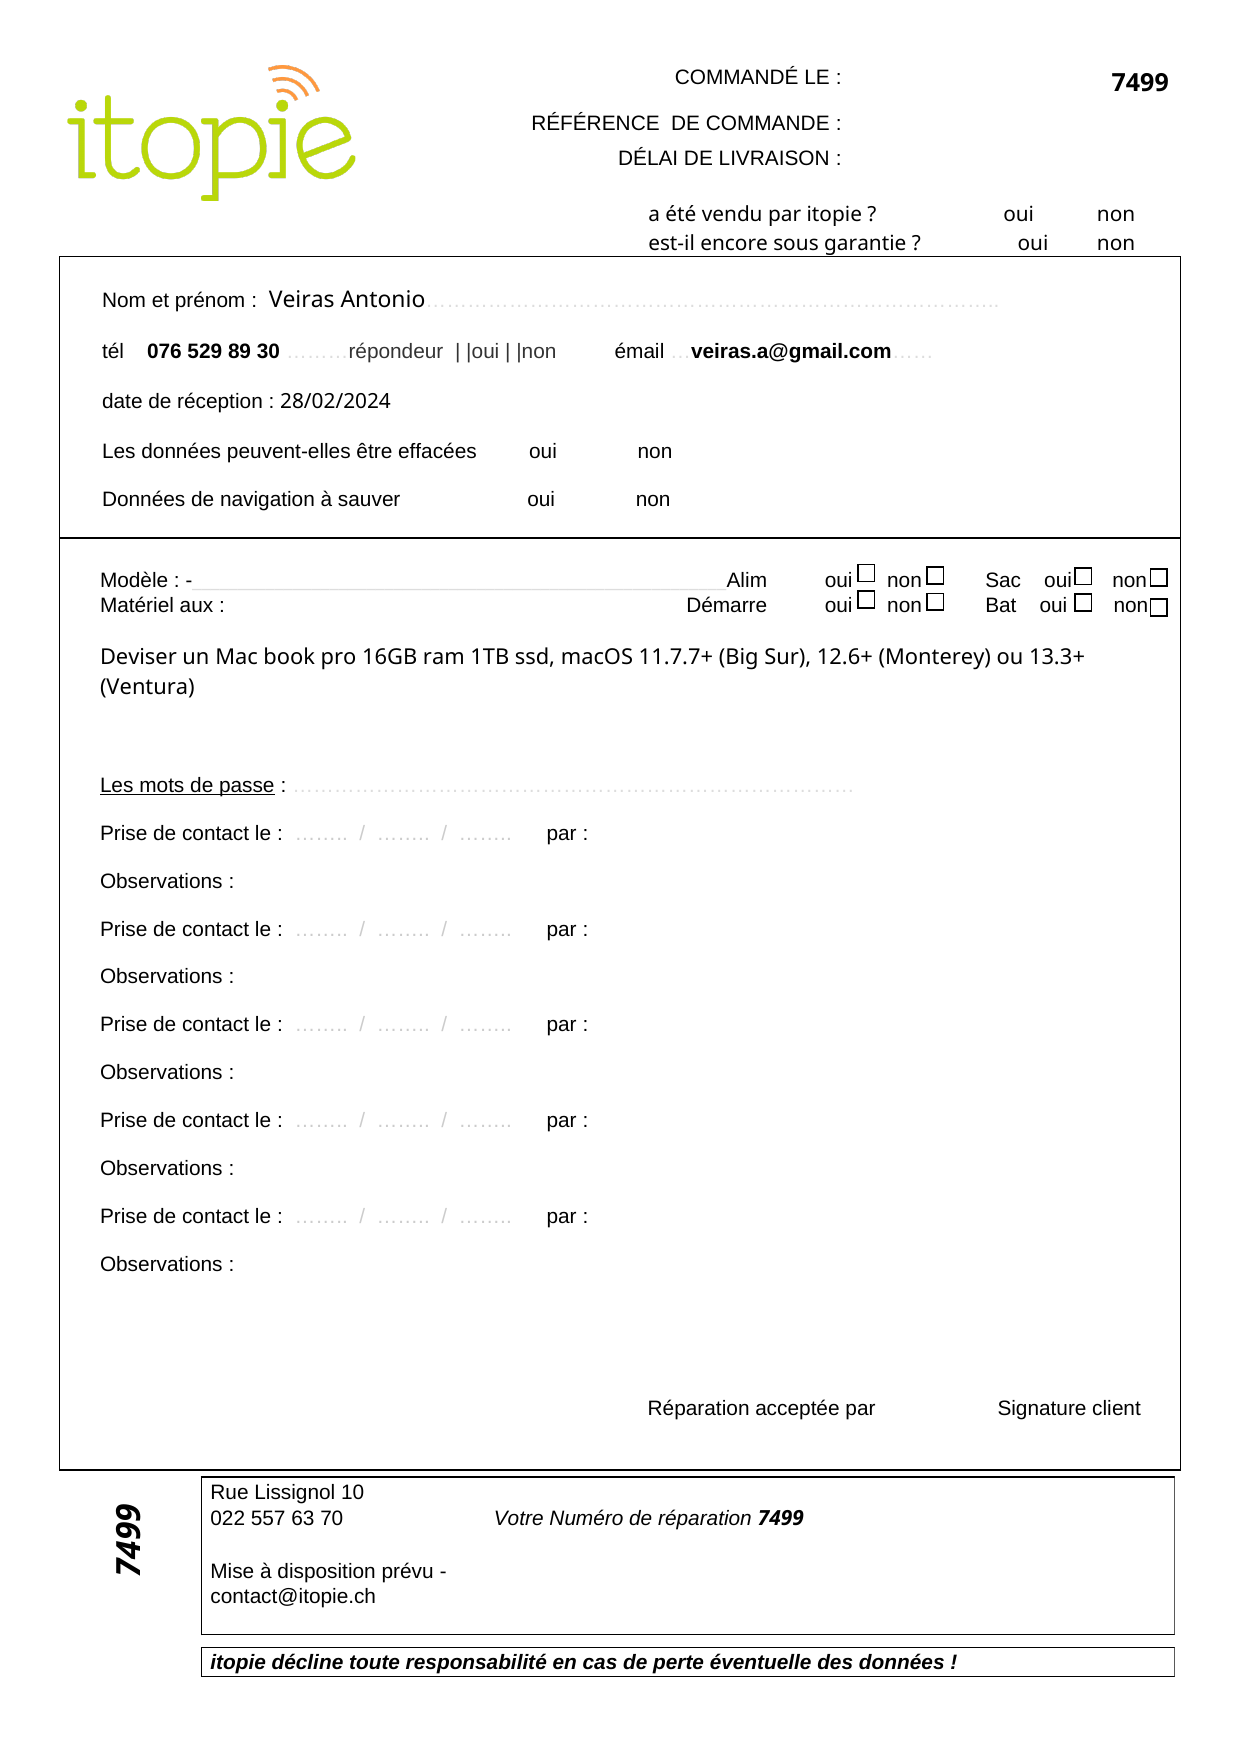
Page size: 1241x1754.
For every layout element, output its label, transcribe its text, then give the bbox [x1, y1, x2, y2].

text Modèle : - Alim oui non Sac oui non [60, 562, 856, 590]
text Prise de contact le : …….. / …….. / …….. par : [60, 817, 1180, 844]
text Observations : [60, 1153, 1180, 1180]
table_cell DÉLAI DE LIVRAISON : [490, 140, 847, 175]
picture [67, 65, 356, 201]
text Observations : [60, 1057, 1180, 1084]
text date de réception : 28/02/2024 [60, 383, 1180, 415]
text Modèle : - Alim oui non Sac oui non [948, 562, 1180, 590]
text Observations : [60, 865, 1180, 892]
text Données de navigation à sauver oui non [60, 484, 1180, 511]
text Nom et prénom : Veiras Antonio……………………………………………………………………….. [60, 280, 1180, 314]
text Matériel aux : Démarre oui non Bat oui non [60, 590, 1180, 617]
text Les mots de passe : ……………………………………………………………………… [60, 769, 1180, 797]
text Modèle : - Alim oui non Sac oui non [879, 562, 925, 590]
text Prise de contact le : …….. / …….. / …….. par : [60, 913, 1180, 940]
text Observations : [60, 961, 1180, 988]
table_header 7499 [59, 1471, 195, 1683]
table_cell itopie décline toute responsabilité en cas de perte éventuelle des données ! [195, 1641, 1180, 1683]
text tél 076 529 89 30 ………répondeur | |oui | |non émail …veiras.a@gmail.com…… [60, 335, 1180, 362]
text Prise de contact le : …….. / …….. / …….. par : [60, 1201, 1180, 1228]
text Prise de contact le : …….. / …….. / …….. par : [60, 1009, 1180, 1036]
table_header Rue Lissignol 10 022 557 63 70 Votre Numéro de réparation 7499 Mise à disposition prévu - contact@itopie.ch [195, 1471, 1180, 1641]
text a été vendu par itopie ? oui non [59, 199, 1181, 228]
table_header 7499 [847, 59, 1180, 104]
text Réparation acceptée par Signature client [60, 1392, 1180, 1419]
text est-il encore sous garantie ? oui non [59, 228, 1181, 256]
text Deviser un Mac book pro 16GB ram 1TB ssd, macOS 11.7.7+ (Big Sur), 12.6+ (Monterey) ou 13.3+ (Ventura) [60, 638, 1180, 701]
text Observations : [60, 1249, 1180, 1276]
text Les données peuvent-elles être effacées oui non [60, 436, 1180, 463]
table_header COMMANDÉ LE : [490, 59, 847, 104]
table_cell [847, 105, 1180, 140]
table_cell RÉFÉRENCE DE COMMANDE : [490, 105, 847, 140]
table_cell [847, 140, 1180, 175]
text Prise de contact le : …….. / …….. / …….. par : [60, 1105, 1180, 1132]
